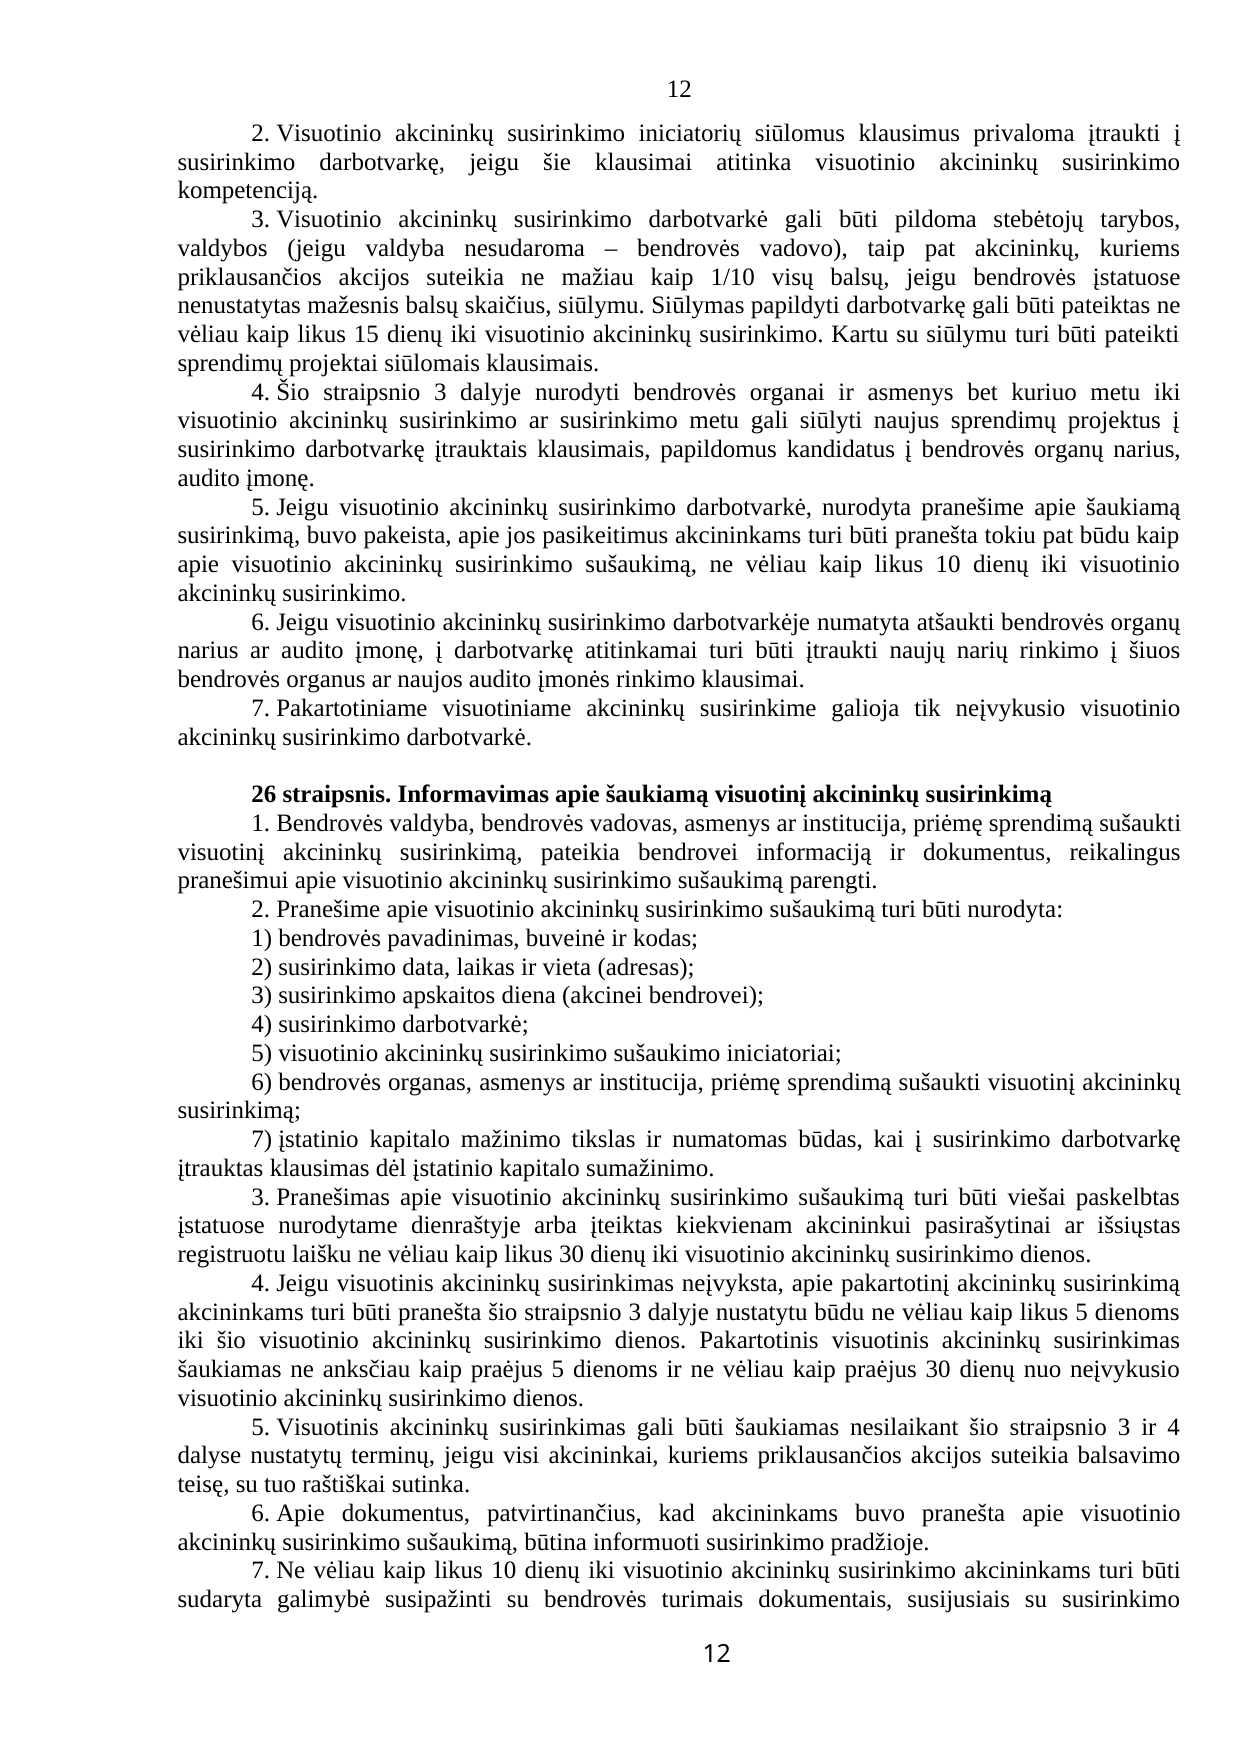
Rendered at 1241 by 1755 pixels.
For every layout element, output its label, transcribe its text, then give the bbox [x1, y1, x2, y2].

text 1. Bendrovės valdyba, bendrovės vadovas, asmenys ar institucija, priėmę sprendimą sušaukti visuotinį akcininkų susirinkimą, pateikia bendrovei informaciją ir dokumentus, reikalingus pranešimui apie visuotinio akcininkų susirinkimo sušaukimą parengti. [177, 808, 1181, 894]
text 3. Pranešimas apie visuotinio akcininkų susirinkimo sušaukimą turi būti viešai paskelbtas įstatuose nurodytame dienraštyje arba įteiktas kiekvienam akcininkui pasirašytinai ar išsiųstas registruotu laišku ne vėliau kaip likus 30 dienų iki visuotinio akcininkų susirinkimo dienos. [177, 1182, 1181, 1268]
text 5. Jeigu visuotinio akcininkų susirinkimo darbotvarkė, nurodyta pranešime apie šaukiamą susirinkimą, buvo pakeista, apie jos pasikeitimus akcininkams turi būti pranešta tokiu pat būdu kaip apie visuotinio akcininkų susirinkimo sušaukimą, ne vėliau kaip likus 10 dienų iki visuotinio akcininkų susirinkimo. [177, 492, 1181, 607]
text 7. Pakartotiniame visuotiniame akcininkų susirinkime galioja tik neįvykusio visuotinio akcininkų susirinkimo darbotvarkė. [177, 693, 1181, 751]
text 1) bendrovės pavadinimas, buveinė ir kodas; [177, 923, 1181, 952]
text 4. Jeigu visuotinis akcininkų susirinkimas neįvyksta, apie pakartotinį akcininkų susirinkimą akcininkams turi būti pranešta šio straipsnio 3 dalyje nustatytu būdu ne vėliau kaip likus 5 dienoms iki šio visuotinio akcininkų susirinkimo dienos. Pakartotinis visuotinis akcininkų susirinkimas šaukiamas ne anksčiau kaip praėjus 5 dienoms ir ne vėliau kaip praėjus 30 dienų nuo neįvykusio visuotinio akcininkų susirinkimo dienos. [177, 1268, 1181, 1412]
text 4. Šio straipsnio 3 dalyje nurodyti bendrovės organai ir asmenys bet kuriuo metu iki visuotinio akcininkų susirinkimo ar susirinkimo metu gali siūlyti naujus sprendimų projektus į susirinkimo darbotvarkę įtrauktais klausimais, papildomus kandidatus į bendrovės organų narius, audito įmonę. [177, 377, 1181, 492]
text 7. Ne vėliau kaip likus 10 dienų iki visuotinio akcininkų susirinkimo akcininkams turi būti sudaryta galimybė susipažinti su bendrovės turimais dokumentais, susijusiais su susirinkimo [177, 1556, 1181, 1613]
text 5) visuotinio akcininkų susirinkimo sušaukimo iniciatoriai; [177, 1038, 1181, 1067]
text 3) susirinkimo apskaitos diena (akcinei bendrovei); [177, 981, 1181, 1009]
text 26 straipsnis. Informavimas apie šaukiamą visuotinį akcininkų susirinkimą [177, 779, 1181, 808]
text 7) įstatinio kapitalo mažinimo tikslas ir numatomas būdas, kai į susirinkimo darbotvarkę įtrauktas klausimas dėl įstatinio kapitalo sumažinimo. [177, 1124, 1181, 1182]
text 6) bendrovės organas, asmenys ar institucija, priėmę sprendimą sušaukti visuotinį akcininkų susirinkimą; [177, 1067, 1181, 1124]
text 6. Apie dokumentus, patvirtinančius, kad akcininkams buvo pranešta apie visuotinio akcininkų susirinkimo sušaukimą, būtina informuoti susirinkimo pradžioje. [177, 1498, 1181, 1556]
text 5. Visuotinis akcininkų susirinkimas gali būti šaukiamas nesilaikant šio straipsnio 3 ir 4 dalyse nustatytų terminų, jeigu visi akcininkai, kuriems priklausančios akcijos suteikia balsavimo teisę, su tuo raštiškai sutinka. [177, 1412, 1181, 1498]
text 3. Visuotinio akcininkų susirinkimo darbotvarkė gali būti pildoma stebėtojų tarybos, valdybos (jeigu valdyba nesudaroma – bendrovės vadovo), taip pat akcininkų, kuriems priklausančios akcijos suteikia ne mažiau kaip 1/10 visų balsų, jeigu bendrovės įstatuose nenustatytas mažesnis balsų skaičius, siūlymu. Siūlymas papildyti darbotvarkę gali būti pateiktas ne vėliau kaip likus 15 dienų iki visuotinio akcininkų susirinkimo. Kartu su siūlymu turi būti pateikti sprendimų projektai siūlomais klausimais. [177, 204, 1181, 377]
text 4) susirinkimo darbotvarkė; [177, 1009, 1181, 1038]
text 6. Jeigu visuotinio akcininkų susirinkimo darbotvarkėje numatyta atšaukti bendrovės organų narius ar audito įmonę, į darbotvarkę atitinkamai turi būti įtraukti naujų narių rinkimo į šiuos bendrovės organus ar naujos audito įmonės rinkimo klausimai. [177, 607, 1181, 693]
text 2. Pranešime apie visuotinio akcininkų susirinkimo sušaukimą turi būti nurodyta: [177, 894, 1181, 923]
text 2. Visuotinio akcininkų susirinkimo iniciatorių siūlomus klausimus privaloma įtraukti į susirinkimo darbotvarkę, jeigu šie klausimai atitinka visuotinio akcininkų susirinkimo kompetenciją. [177, 118, 1181, 204]
text 2) susirinkimo data, laikas ir vieta (adresas); [177, 952, 1181, 981]
